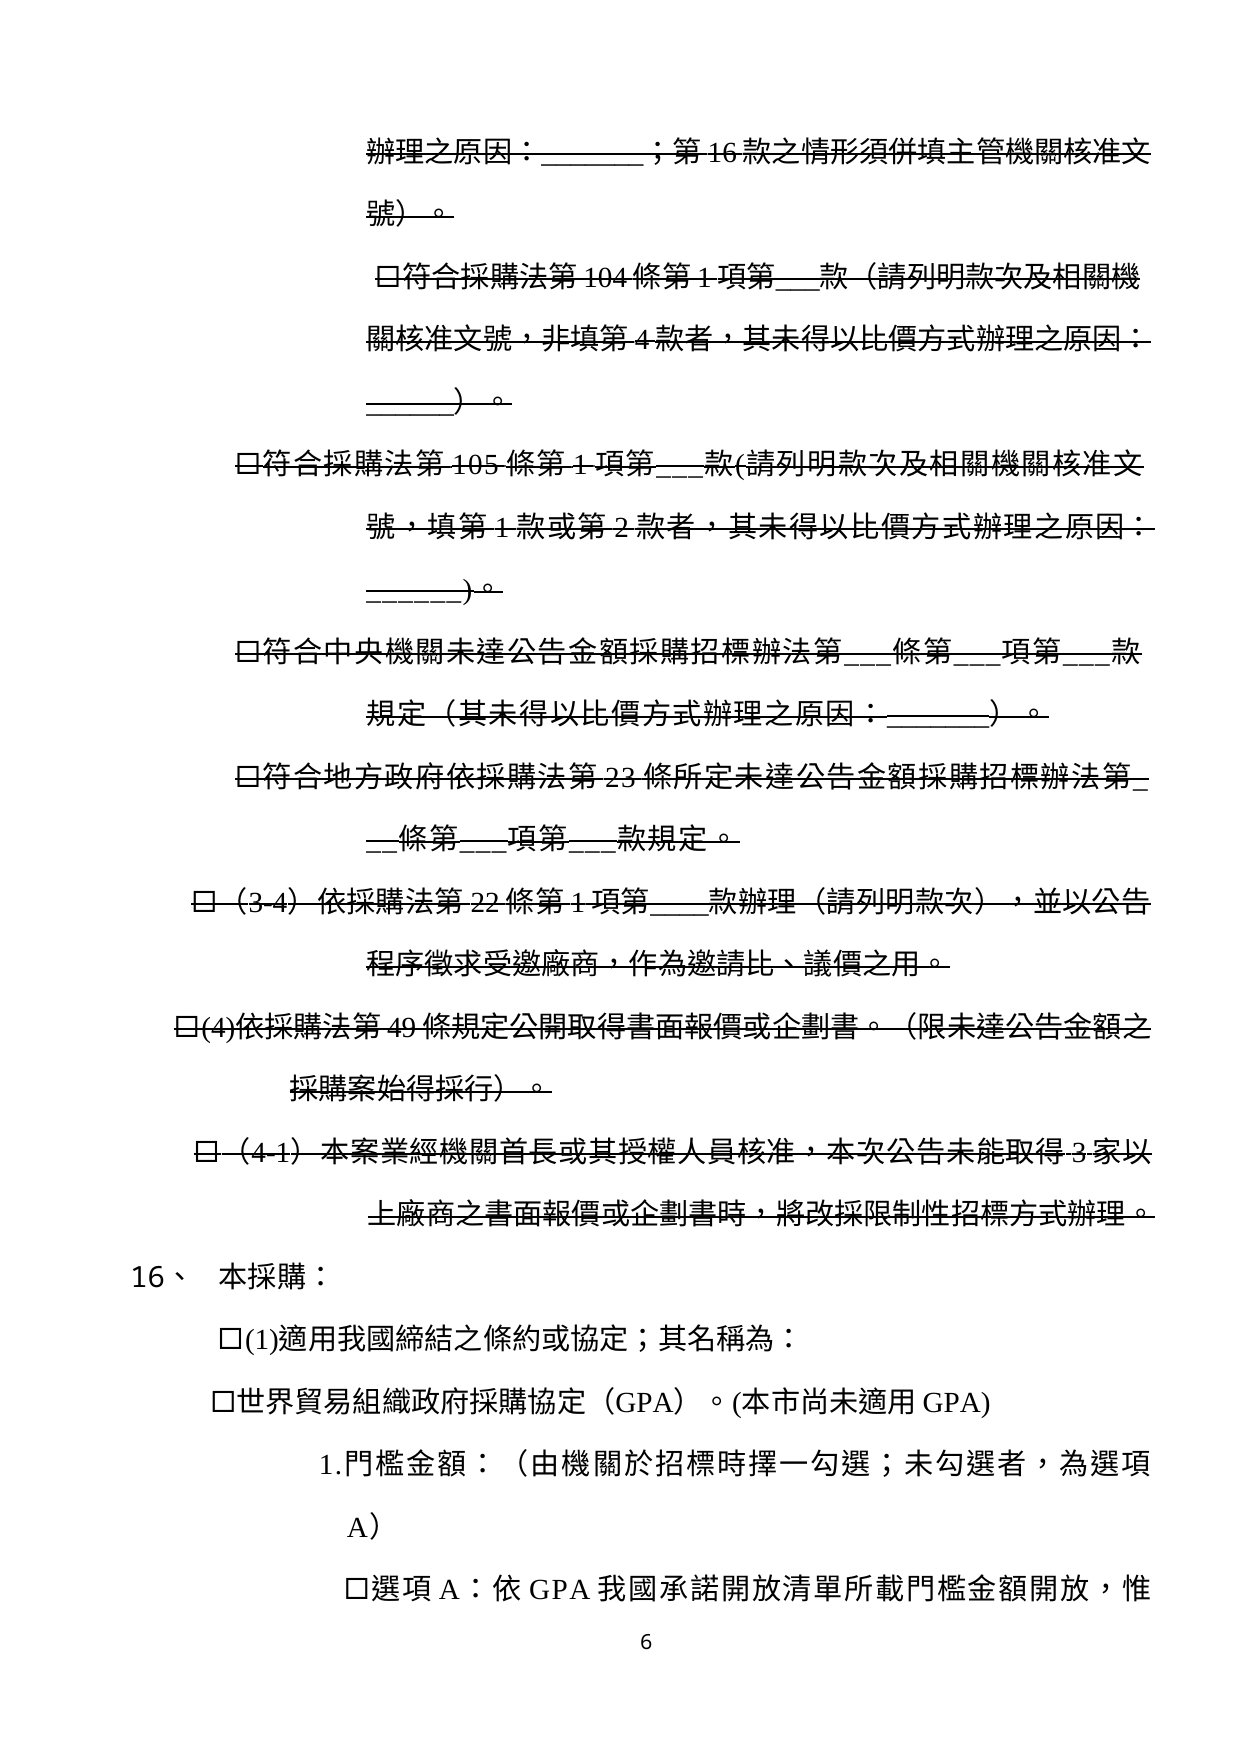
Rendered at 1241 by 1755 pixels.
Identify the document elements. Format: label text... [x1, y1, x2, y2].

text 選項A：依GPA我國承諾開放清單所載門檻金額開放，惟 [344, 1545, 1152, 1608]
text 世界貿易組織政府採購協定（GPA）。(本市尚未適用GPA) [130, 1358, 1152, 1420]
text 符合地方政府依採購法第23條所定未達公告金額採購招標辦法第___條第___項第___款規定。 [130, 733, 1152, 858]
text (4)依採購法第49條規定公開取得書面報價或企劃書。（限未達公告金額之採購案始得採行）。 [130, 983, 1152, 1108]
text (1)適用我國締結之條約或協定；其名稱為： [217, 1295, 1152, 1358]
text （4-1）本案業經機關首長或其授權人員核准，本次公告未能取得3家以上廠商之書面報價或企劃書時，將改採限制性招標方式辦理。 [130, 1108, 1152, 1233]
text 辦理之原因：_______；第16款之情形須併填主管機關核准文號）。 [130, 108, 1152, 233]
text 符合中央機關未達公告金額採購招標辦法第___條第___項第___款規定（其未得以比價方式辦理之原因：_______）。 [130, 608, 1152, 733]
text （3-4）依採購法第22條第1項第____款辦理（請列明款次），並以公告程序徵求受邀廠商，作為邀請比、議價之用。 [130, 858, 1152, 983]
list 本採購： [130, 1233, 1152, 1295]
text 1.門檻金額：（由機關於招標時擇一勾選；未勾選者，為選項A） [319, 1420, 1152, 1545]
text 符合採購法第104條第1項第___款（請列明款次及相關機關核准文號，非填第4款者，其未得以比價方式辦理之原因：______）。 [130, 233, 1152, 420]
text 符合採購法第105條第1項第___款(請列明款次及相關機關核准文號，填第1款或第2款者，其未得以比價方式辦理之原因：______)。 [130, 420, 1152, 608]
